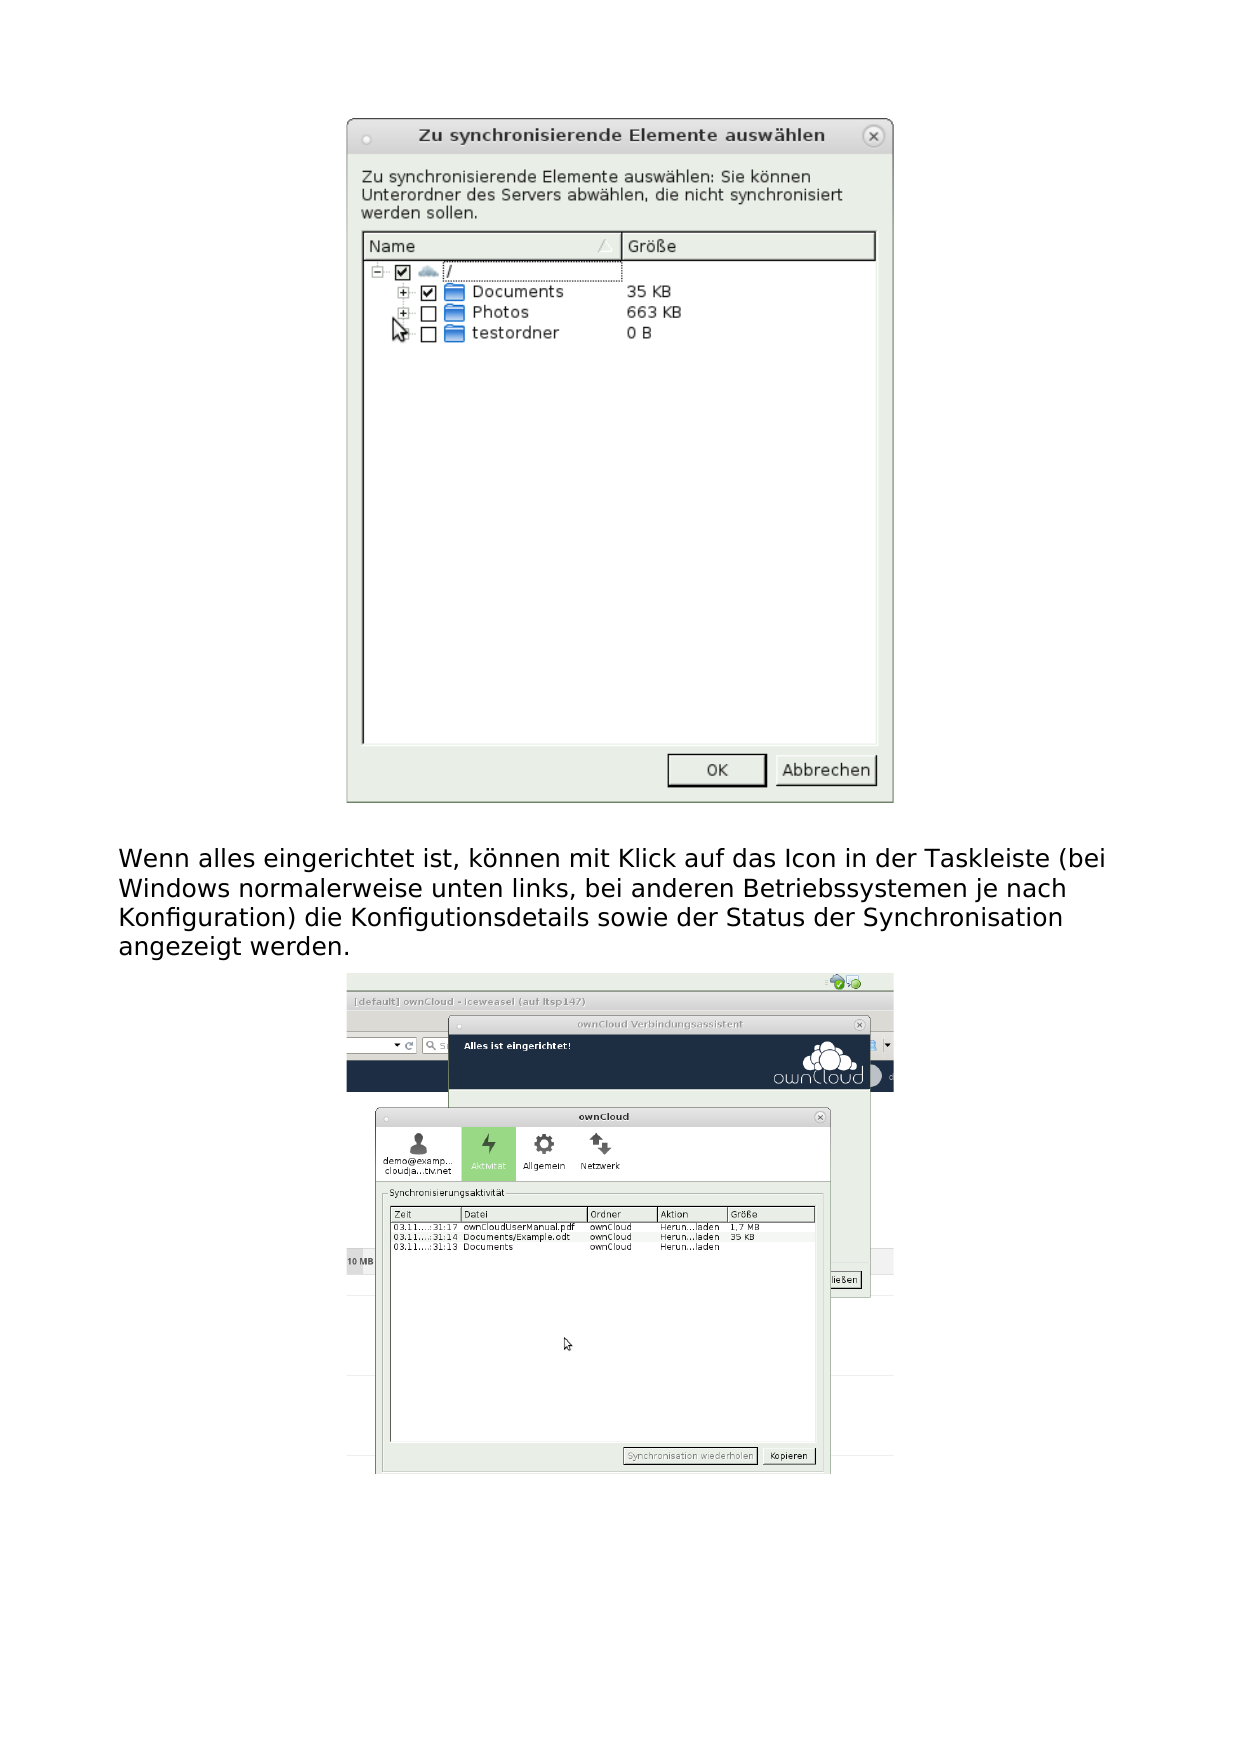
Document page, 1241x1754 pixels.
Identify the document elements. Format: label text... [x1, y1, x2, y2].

picture [346, 973, 894, 1474]
text Wenn alles eingerichtet ist, können mit Klick auf das Icon in der Taskleiste (bei Windows normalerweise unten links, bei anderen Betriebssystemen je nach Konfiguration) die Konfigutionsdetails sowie der Status der Synchronisation angezeigt werden. [118, 845, 1122, 961]
picture [346, 118, 894, 803]
